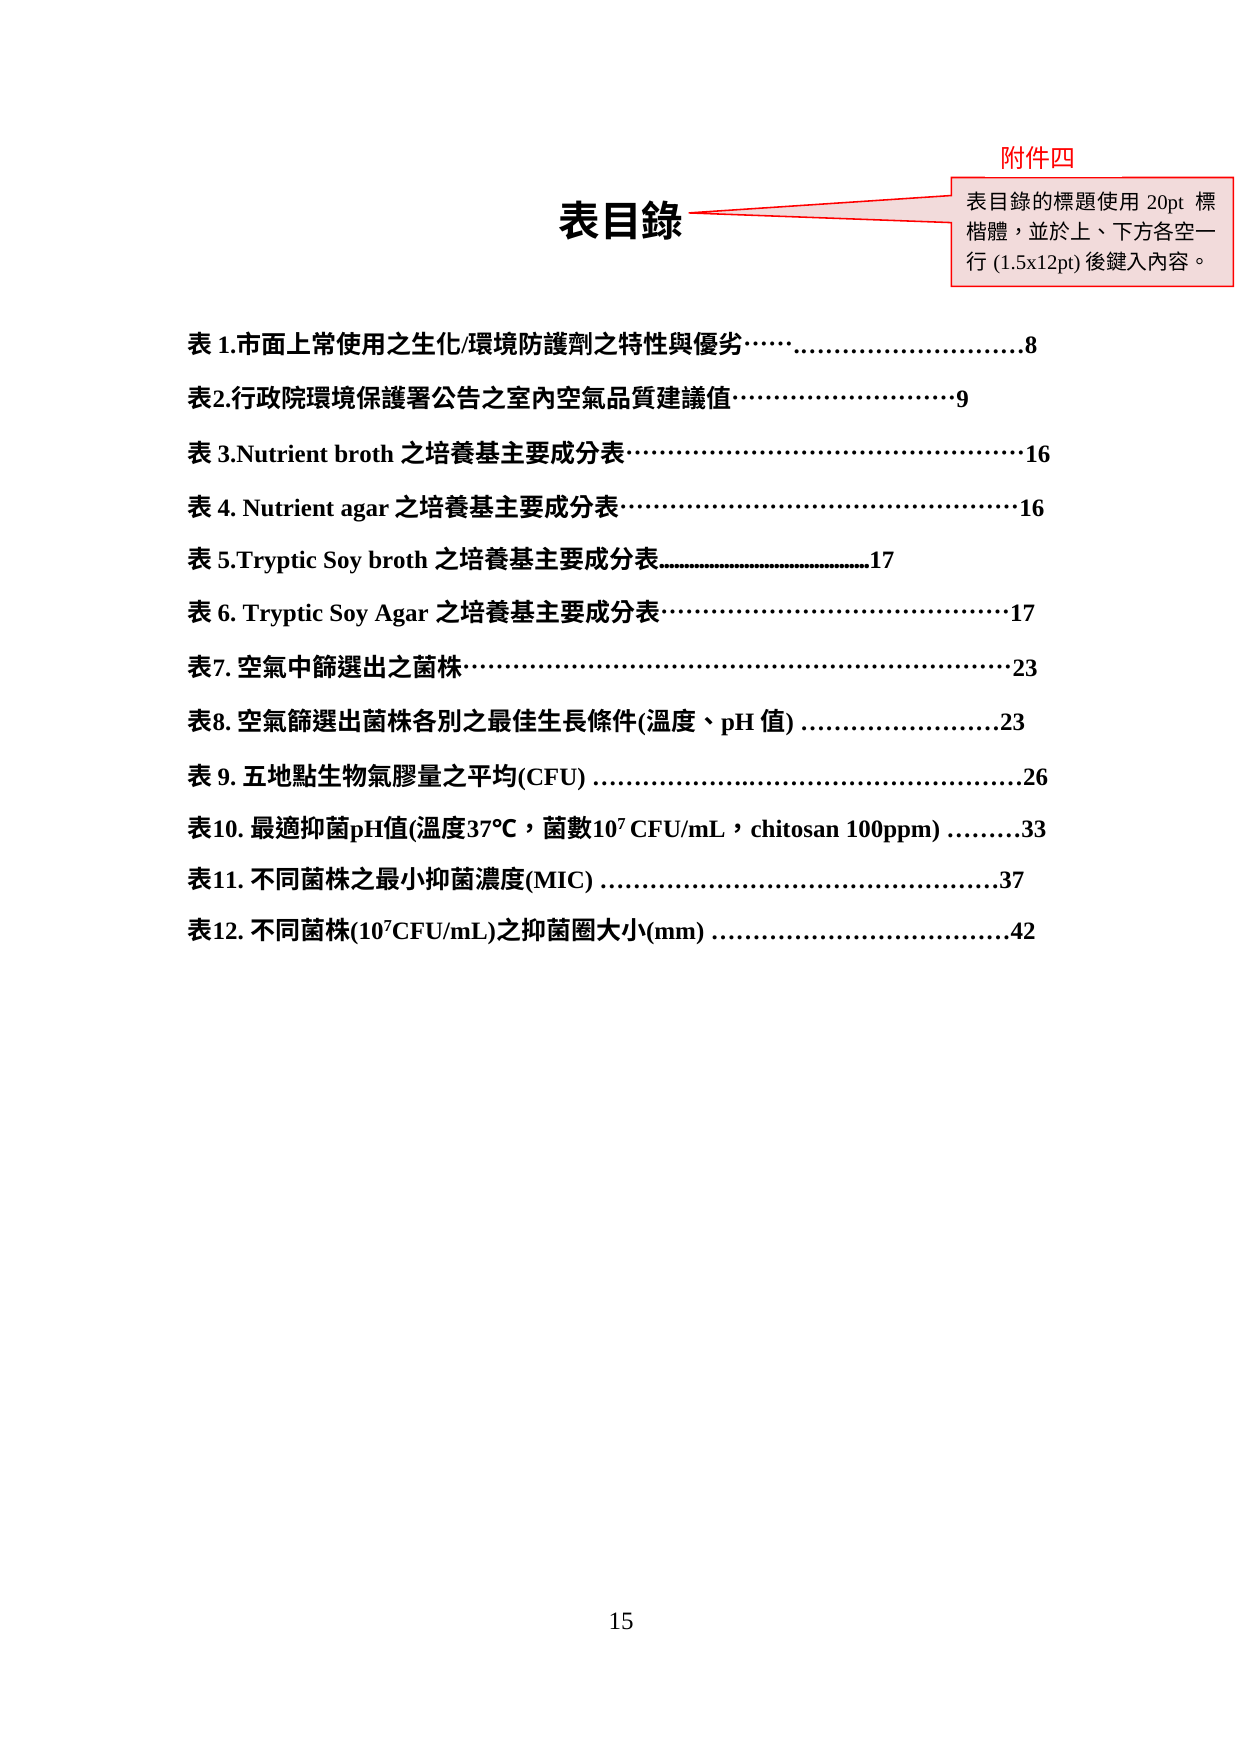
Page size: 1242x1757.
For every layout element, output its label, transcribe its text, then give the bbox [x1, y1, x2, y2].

text 表5.Tryptic Soy broth 之培養基主要成分表……………………………………17 [187, 542, 1054, 576]
text 表11. 不同菌株之最小抑菌濃度(MIC) …………………………………………37 [187, 861, 1054, 895]
text 表9. 五地點生物氣膠量之平均(CFU) ……………….……………………………26 [187, 756, 1054, 792]
text 附件四 [1000, 138, 1107, 170]
text 表6. Tryptic Soy Agar 之培養基主要成分表……………………………………17 [187, 593, 1054, 629]
text 表10. 最適抑菌pH值(溫度37℃，菌數107 CFU/mL，chitosan 100ppm) ………33 [187, 810, 1054, 844]
text 表2.行政院環境保護署公告之室內空氣品質建議值………………………9 [187, 379, 1054, 415]
text 表7. 空氣中篩選出之菌株…………………………………………………………23 [187, 647, 1054, 683]
text 表3.Nutrient broth 之培養基主要成分表…………………………………………16 [187, 433, 1054, 469]
text 表1.市面上常使用之生化/環境防護劑之特性與優劣…….………………………8 [187, 324, 1054, 361]
text 表4. Nutrient agar之培養基主要成分表…………………………………………16 [187, 487, 1054, 524]
text 表12. 不同菌株(107CFU/mL)之抑菌圈大小(mm) ………………………………42 [187, 912, 1054, 946]
text 表目錄 [187, 188, 950, 248]
text 表8. 空氣篩選出菌株各別之最佳生長條件(溫度、pH 值) ……………………23 [187, 702, 1054, 738]
